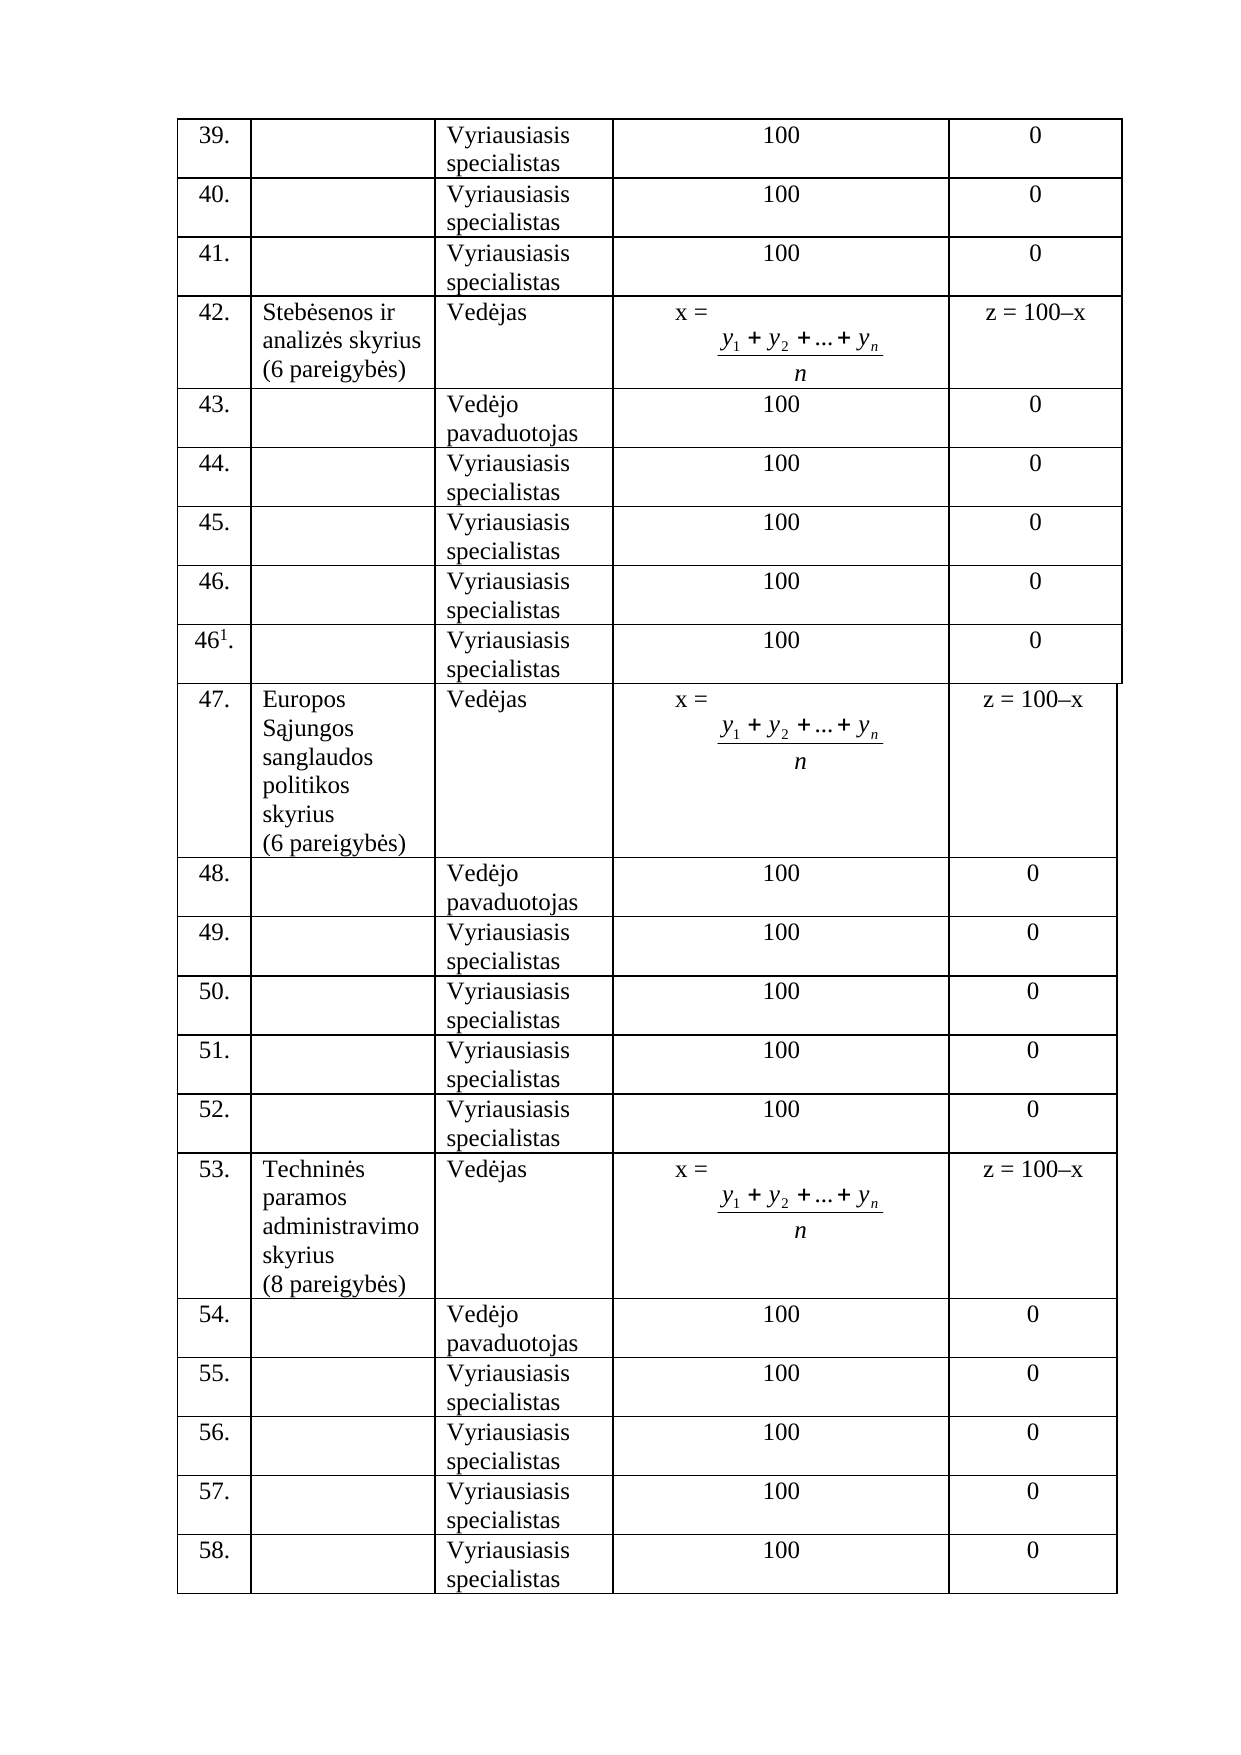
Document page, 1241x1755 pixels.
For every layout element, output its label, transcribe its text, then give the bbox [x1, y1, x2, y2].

table_cell x = (y(1)+y(2)+)...+y(n))/n [614, 297, 948, 387]
table_cell [1118, 1093, 1122, 1152]
table_cell 47. [178, 684, 250, 857]
table_cell 100 [614, 1535, 948, 1593]
table_cell Vedėjo pavaduotojas [436, 389, 612, 446]
table_cell [252, 566, 434, 624]
table_cell Vyriausiasis specialistas [436, 1358, 612, 1416]
table_cell 0 [950, 625, 1121, 683]
table_cell Vedėjo pavaduotojas [436, 858, 612, 916]
table_cell x = (y(1)+y(2)+...+y(n))/n [614, 1154, 948, 1297]
table_cell Vyriausiasis specialistas [436, 238, 612, 295]
table_cell Vyriausiasis specialistas [436, 1417, 612, 1474]
table_cell Stebėsenos ir analizės skyrius (6 pareigybės) [252, 297, 434, 387]
table_cell 0 [950, 120, 1121, 177]
table_cell Vyriausiasis specialistas [436, 120, 612, 177]
table_cell 0 [950, 858, 1116, 916]
table_cell 54. [178, 1299, 250, 1356]
table_cell 57. [178, 1476, 250, 1534]
table_cell 100 [614, 625, 948, 683]
table_cell 58. [178, 1535, 250, 1593]
table_cell 100 [614, 1095, 948, 1152]
table_cell [252, 1299, 434, 1356]
table_cell [252, 507, 434, 564]
table_cell [252, 917, 434, 975]
table_cell 100 [614, 179, 948, 236]
table_cell Vyriausiasis specialistas [436, 566, 612, 624]
table_cell z = 100–x [950, 297, 1121, 387]
table_cell 100 [614, 1417, 948, 1474]
table_cell z = 100–x [950, 684, 1116, 857]
table_cell 100 [614, 977, 948, 1034]
table_cell 0 [950, 1476, 1116, 1534]
table_cell [252, 625, 434, 683]
table_cell 100 [614, 858, 948, 916]
table_cell 41. [178, 238, 250, 295]
table_cell 100 [614, 1358, 948, 1416]
table_cell Techninės paramos administravimo skyrius (8 pareigybės) [252, 1154, 434, 1297]
table_cell [252, 448, 434, 506]
table_cell Vedėjas [436, 1154, 612, 1297]
table_cell 100 [614, 1299, 948, 1356]
table_cell Europos Sąjungos sanglaudos politikos skyrius (6 pareigybės) [252, 684, 434, 857]
table_cell [1118, 1534, 1122, 1593]
table_cell 100 [614, 120, 948, 177]
table_cell 56. [178, 1417, 250, 1474]
table_cell Vyriausiasis specialistas [436, 917, 612, 975]
table_cell 0 [950, 977, 1116, 1034]
table_cell 0 [950, 507, 1121, 564]
table_cell [1118, 975, 1122, 1034]
table_cell [252, 1036, 434, 1093]
table_cell 0 [950, 566, 1121, 624]
table_cell 40. [178, 179, 250, 236]
table_cell [1118, 857, 1122, 916]
table_cell [252, 238, 434, 295]
table_cell [252, 120, 434, 177]
table_cell 45. [178, 507, 250, 564]
table_cell 51. [178, 1036, 250, 1093]
table_cell [252, 1417, 434, 1474]
table_cell [252, 1358, 434, 1416]
table_cell 55. [178, 1358, 250, 1416]
table_cell [252, 858, 434, 916]
table_cell [1118, 1034, 1122, 1093]
table_cell 100 [614, 917, 948, 975]
table_cell Vedėjas [436, 684, 612, 857]
table_cell 100 [614, 1036, 948, 1093]
table_cell 48. [178, 858, 250, 916]
table_cell 100 [614, 389, 948, 446]
table_cell Vedėjo pavaduotojas [436, 1299, 612, 1356]
table_cell [1118, 1152, 1122, 1297]
table_cell 42. [178, 297, 250, 387]
table_cell 0 [950, 1358, 1116, 1416]
table_cell Vyriausiasis specialistas [436, 507, 612, 564]
table_cell Vyriausiasis specialistas [436, 1535, 612, 1593]
table_cell 44. [178, 448, 250, 506]
table_cell 100 [614, 1476, 948, 1534]
table_cell 49. [178, 917, 250, 975]
table_cell 39. [178, 120, 250, 177]
table_cell [1118, 684, 1122, 857]
table_cell 0 [950, 917, 1116, 975]
table_cell [252, 179, 434, 236]
table_cell 0 [950, 448, 1121, 506]
table_cell 461. [178, 625, 250, 683]
table_cell 0 [950, 1095, 1116, 1152]
table_cell [252, 1476, 434, 1534]
table_cell 46. [178, 566, 250, 624]
table_cell 53. [178, 1154, 250, 1297]
table_cell 52. [178, 1095, 250, 1152]
table_cell [252, 977, 434, 1034]
table_cell 0 [950, 179, 1121, 236]
table_cell 43. [178, 389, 250, 446]
table_cell [1118, 1356, 1122, 1416]
table_cell x = (y(1)+y(2)+...+y(n))/n [614, 684, 948, 857]
table_cell 0 [950, 389, 1121, 446]
table_cell 100 [614, 448, 948, 506]
table_cell [1118, 1298, 1122, 1356]
table_cell z = 100–x [950, 1154, 1116, 1297]
table_cell Vyriausiasis specialistas [436, 179, 612, 236]
table_cell 100 [614, 566, 948, 624]
table_cell Vyriausiasis specialistas [436, 977, 612, 1034]
table_cell 0 [950, 238, 1121, 295]
table_cell Vyriausiasis specialistas [436, 625, 612, 683]
table_cell 0 [950, 1535, 1116, 1593]
table_cell [252, 389, 434, 446]
table_cell 100 [614, 238, 948, 295]
table_cell [252, 1095, 434, 1152]
table_cell 0 [950, 1299, 1116, 1356]
table_cell [1118, 1475, 1122, 1534]
table_cell 0 [950, 1036, 1116, 1093]
table_cell Vyriausiasis specialistas [436, 448, 612, 506]
table_cell [1118, 916, 1122, 975]
table_cell Vyriausiasis specialistas [436, 1095, 612, 1152]
table_cell Vyriausiasis specialistas [436, 1476, 612, 1534]
table_cell 100 [614, 507, 948, 564]
table_cell Vyriausiasis specialistas [436, 1036, 612, 1093]
table_cell Vedėjas [436, 297, 612, 387]
table_cell [252, 1535, 434, 1593]
table_cell [1118, 1416, 1122, 1474]
table_cell 50. [178, 977, 250, 1034]
table_cell 0 [950, 1417, 1116, 1474]
